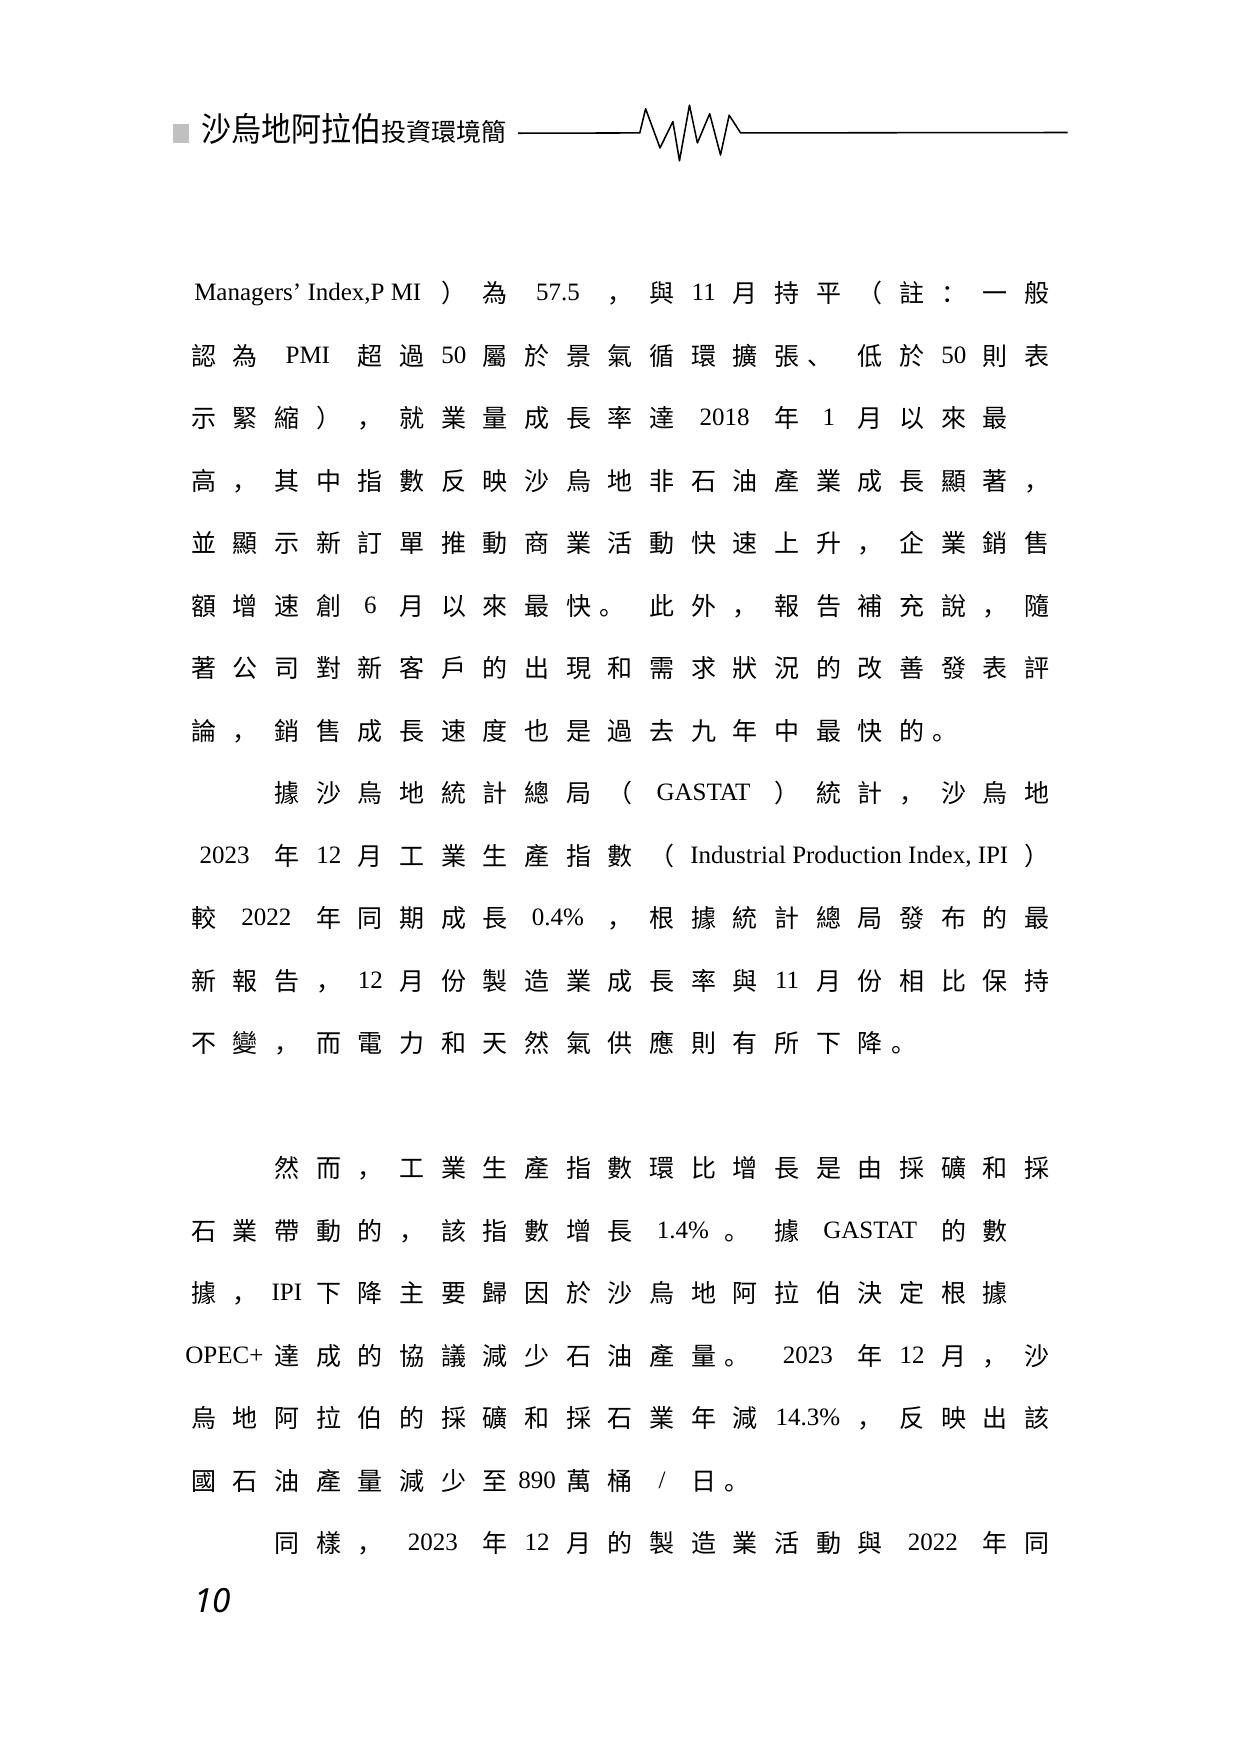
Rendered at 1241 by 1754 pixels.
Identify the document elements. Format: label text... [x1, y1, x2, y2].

text 然而，工業生產指數環比增長是由採礦和採石業帶動的，該指數增長1.4%。據GASTAT的數據，IPI下降主要歸因於沙烏地阿拉伯決定根據OPEC+達成的協議減少石油產量。2023年12月，沙烏地阿拉伯的採礦和採石業年減14.3%，反映出該國石油產量減少至890萬桶/日。 [183, 1125, 1058, 1500]
text 據沙烏地統計總局（GASTAT）統計，沙烏地2023年12月工業生產指數（Industrial Production Index, IPI）較2022年同期成長0.4%，根據統計總局發布的最新報告，12月份製造業成長率與11月份相比保持不變，而電力和天然氣供應則有所下降。 [183, 750, 1058, 1063]
text 同樣，2023年12月的製造業活動與2022年同 [183, 1500, 1058, 1563]
text Managers’ Index,P MI）為57.5，與11月持平（註：一般認為PMI超過50屬於景氣循環擴張、低於50則表示緊縮），就業量成長率達2018年1月以來最高，其中指數反映沙烏地非石油產業成長顯著，並顯示新訂單推動商業活動快速上升，企業銷售額增速創6月以來最快。此外，報告補充說，隨著公司對新客戶的出現和需求狀況的改善發表評論，銷售成長速度也是過去九年中最快的。 [183, 250, 1058, 750]
